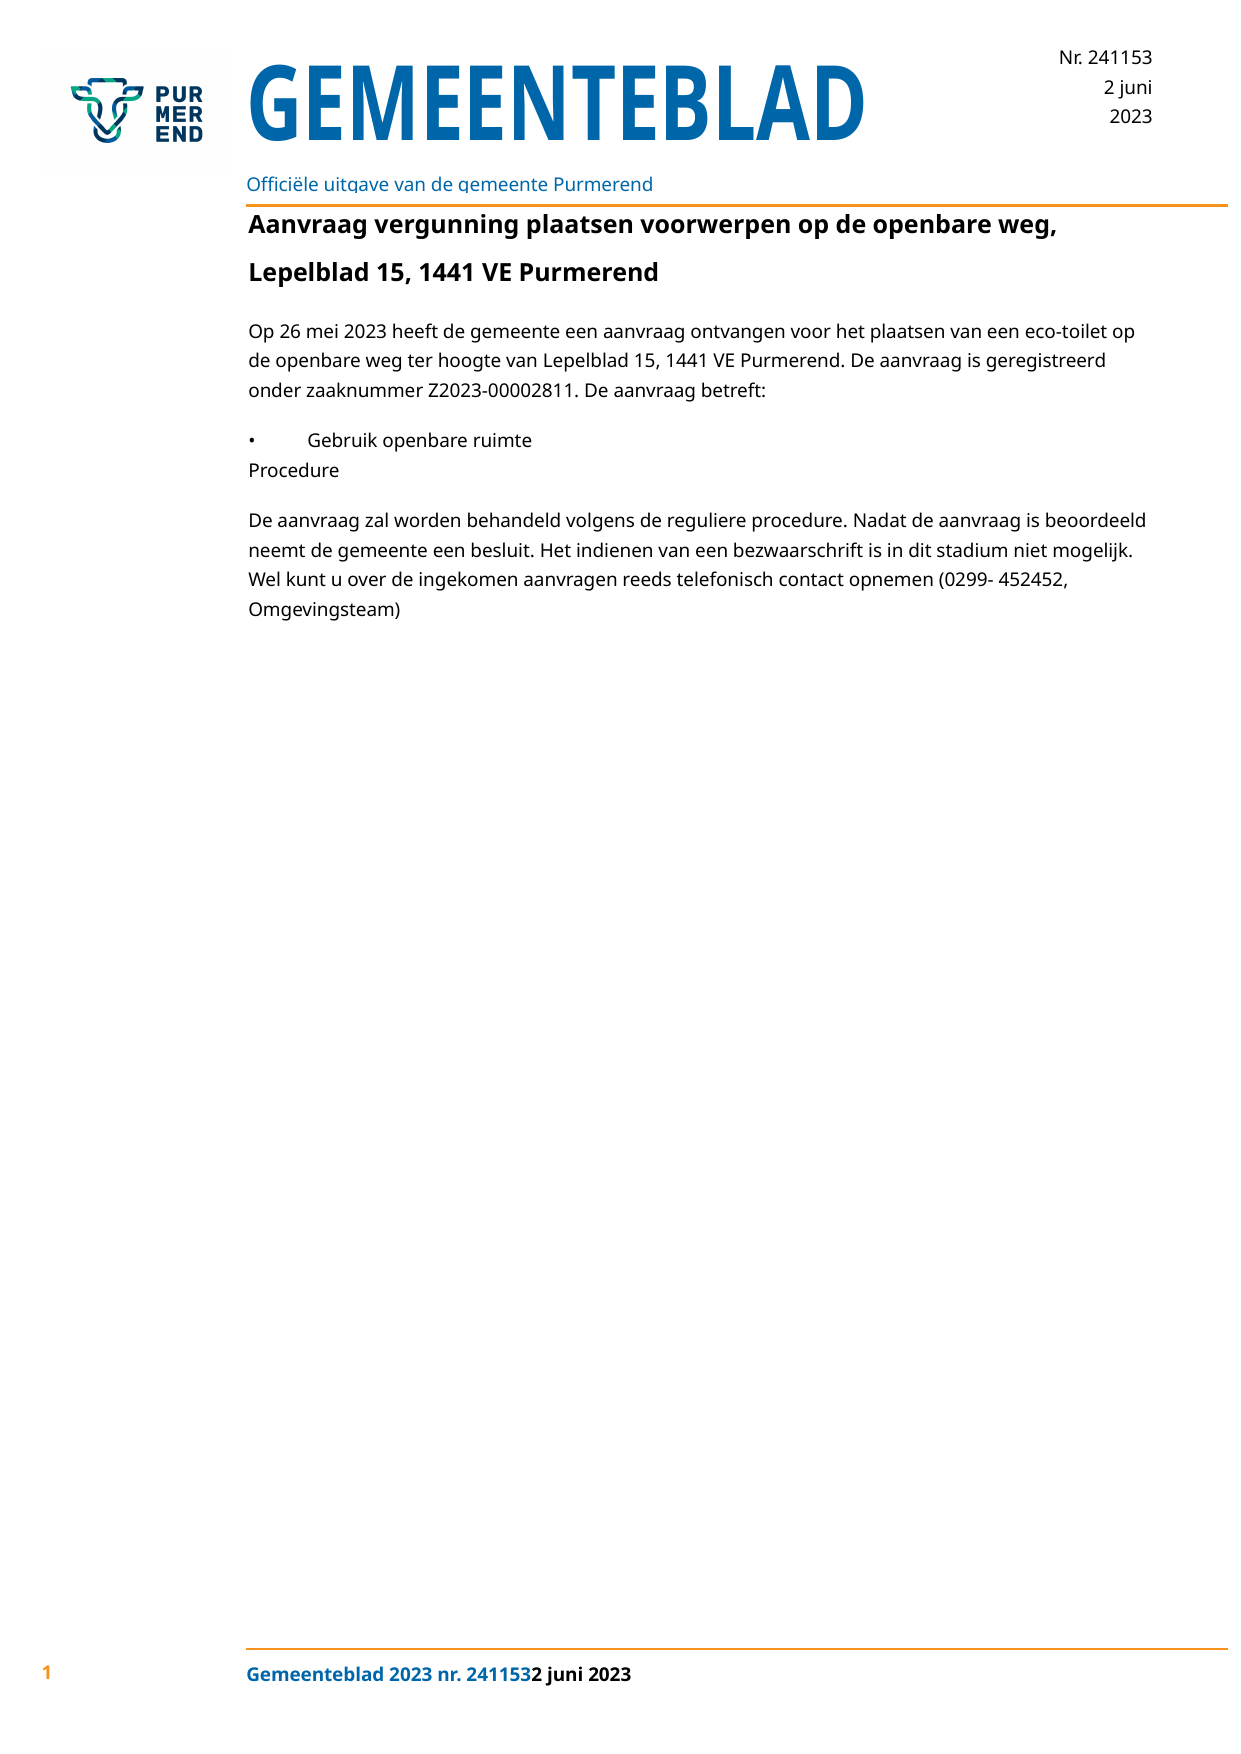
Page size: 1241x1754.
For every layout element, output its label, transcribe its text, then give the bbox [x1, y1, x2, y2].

text Procedure [248, 457, 1152, 483]
picture [41, 47, 231, 172]
text De aanvraag zal worden behandeld volgens de reguliere procedure. Nadat de aanvraag is beoordeeld neemt de gemeente een besluit. Het indienen van een bezwaarschrift is in dit stadium niet mogelijk. Wel kunt u over de ingekomen aanvragen reeds telefonisch contact opnemen (0299- 452452, Omgevingsteam) [248, 507, 1152, 622]
text Op 26 mei 2023 heeft de gemeente een aanvraag ontvangen voor het plaatsen van een eco-toilet op de openbare weg ter hoogte van Lepelblad 15, 1441 VE Purmerend. De aanvraag is geregistreerd onder zaaknummer Z2023-00002811. De aanvraag betreft: [248, 318, 1152, 403]
list Gebruik openbare ruimte [248, 427, 1152, 453]
text Aanvraag vergunning plaatsen voorwerpen op de openbare weg, Lepelblad 15, 1441 VE Purmerend [248, 207, 1152, 288]
